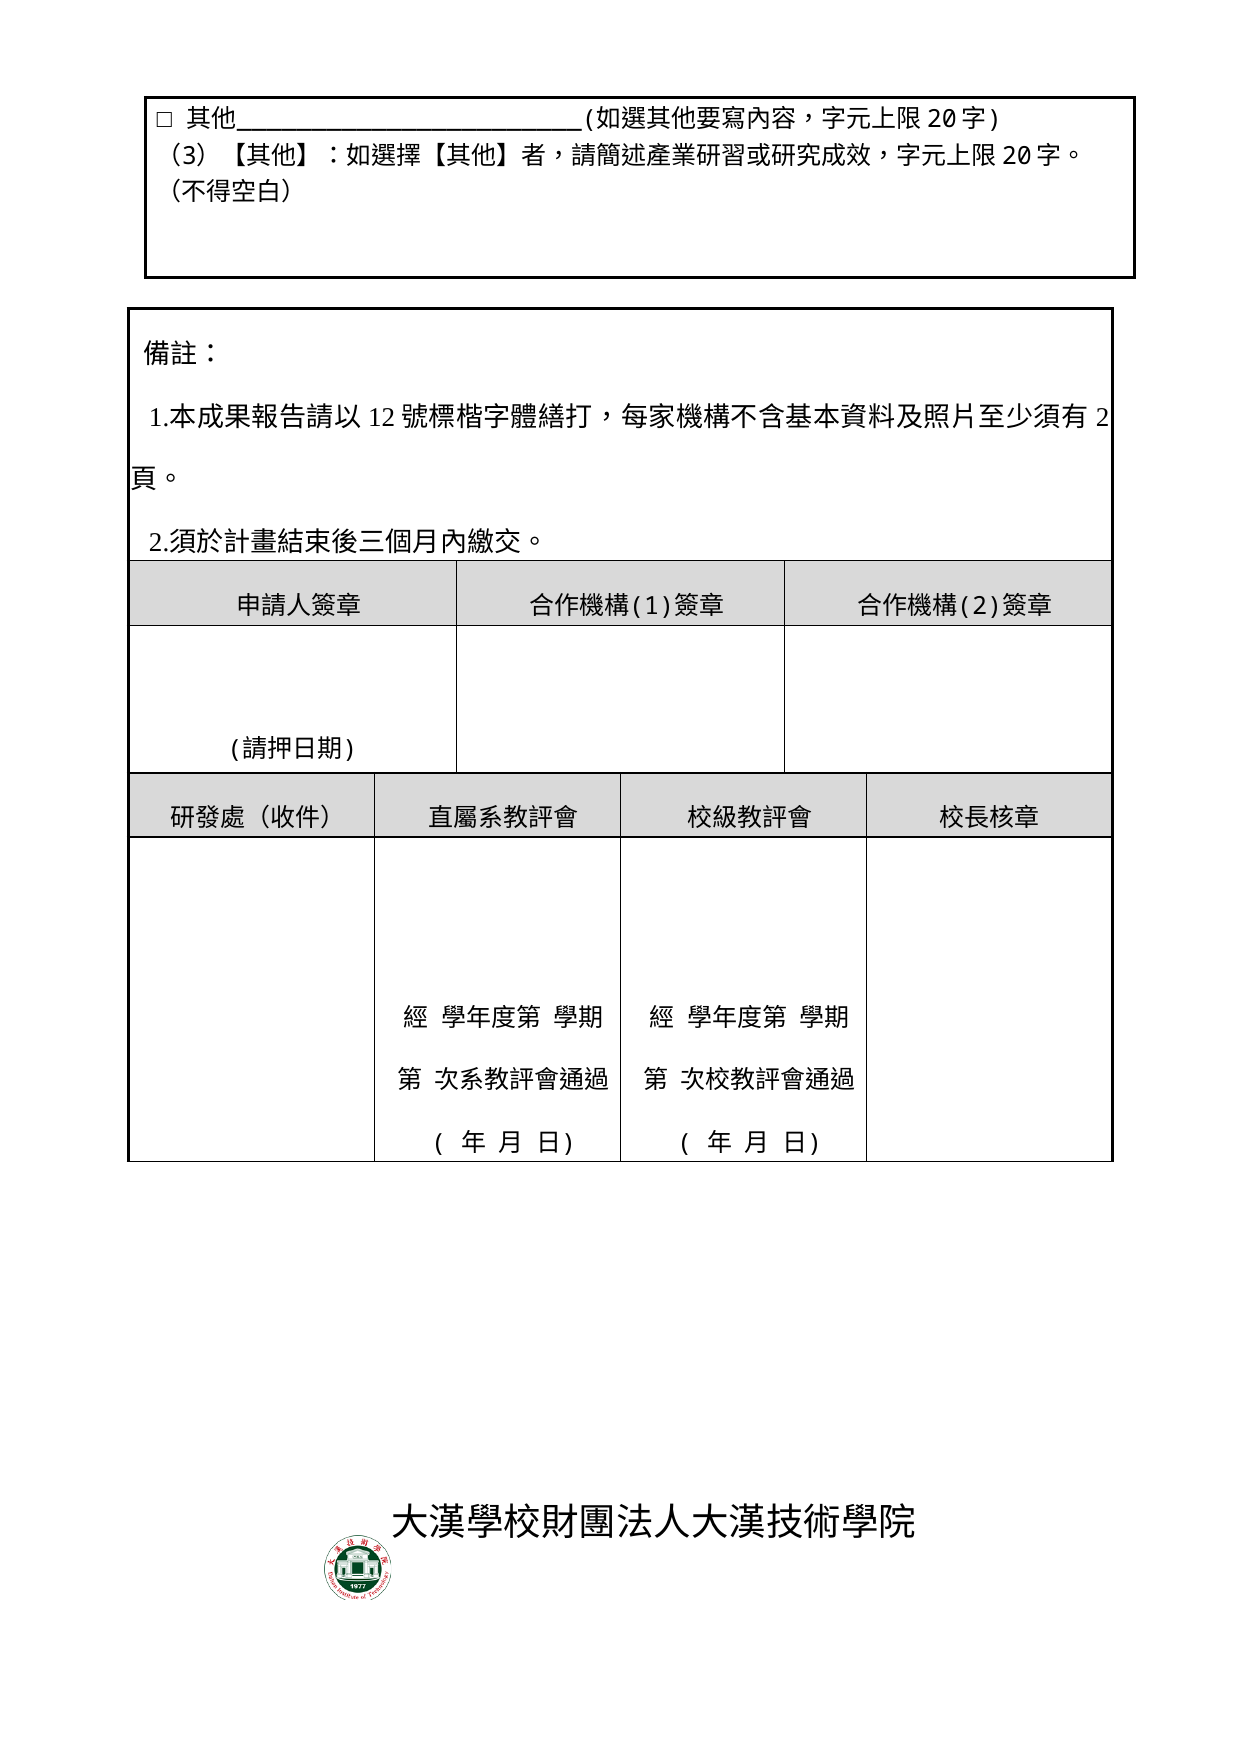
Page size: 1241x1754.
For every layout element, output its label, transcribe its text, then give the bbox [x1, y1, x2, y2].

table_cell [867, 838, 1111, 1161]
table_cell [785, 626, 1111, 772]
table_cell 經 學年度第 學期 第 次校教評會通過 ( 年 月 日) [621, 838, 866, 1161]
table_cell 合作機構(1)簽章 [457, 561, 784, 625]
table_cell 校長核章 [867, 774, 1111, 836]
table_cell [130, 838, 374, 1161]
table_cell 合作機構(2)簽章 [785, 561, 1111, 625]
table_cell (請押日期) [130, 626, 456, 772]
table_cell 直屬系教評會 [375, 774, 620, 836]
table_cell 研發處（收件） [130, 774, 374, 836]
table_cell 申請人簽章 [130, 561, 456, 625]
table_header 備註： 1.本成果報告請以12號標楷字體繕打，每家機構不含基本資料及照片至少須有2頁。 2.須於計畫結束後三個月內繳交。 [130, 310, 1111, 560]
text 大漢學校財團法人大漢技術學院 [75, 1474, 1165, 1599]
table_cell [457, 626, 784, 772]
table_header □ 其他_______________________(如選其他要寫內容，字元上限20字) （3）【其他】：如選擇【其他】者，請簡述產業研習或研究成效，字元上限20字。（不得空白） [147, 99, 1133, 276]
table_cell 校級教評會 [621, 774, 866, 836]
table_cell 經 學年度第 學期 第 次系教評會通過 ( 年 月 日) [375, 838, 620, 1161]
